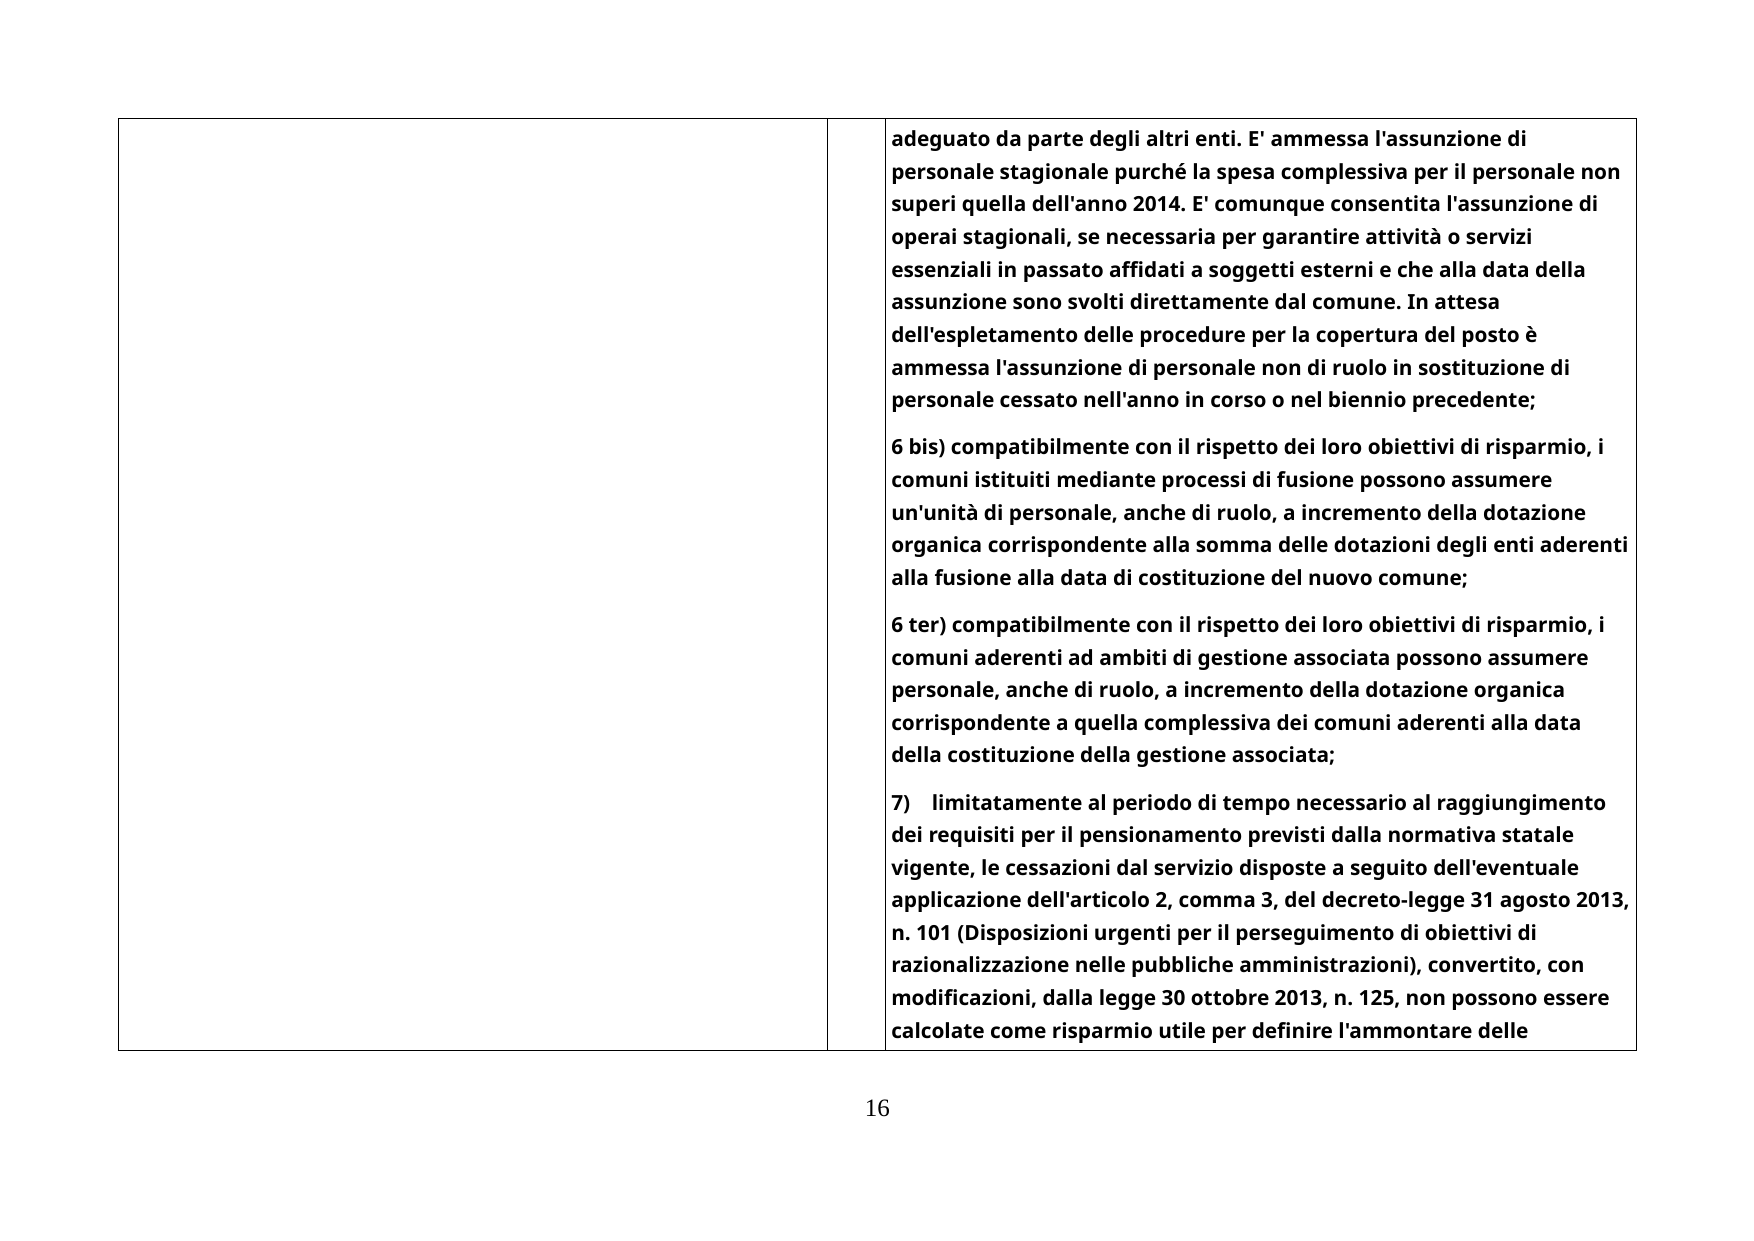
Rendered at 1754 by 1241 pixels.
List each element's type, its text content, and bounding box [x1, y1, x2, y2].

table_cell [119, 119, 827, 1050]
table_cell adeguato da parte degli altri enti. E' ammessa l'assunzione di personale stagionale purché la spesa complessiva per il personale non superi quella dell'anno 2014. E' comunque consentita l'assunzione di operai stagionali, se necessaria per garantire attività o servizi essenziali in passato affidati a soggetti esterni e che alla data della assunzione sono svolti direttamente dal comune. In attesa dell'espletamento delle procedure per la copertura del posto è ammessa l'assunzione di personale non di ruolo in sostituzione di personale cessato nell'anno in corso o nel biennio precedente; 6 bis) compatibilmente con il rispetto dei loro obiettivi di risparmio, i comuni istituiti mediante processi di fusione possono assumere un'unità di personale, anche di ruolo, a incremento della dotazione organica corrispondente alla somma delle dotazioni degli enti aderenti alla fusione alla data di costituzione del nuovo comune; 6 ter) compatibilmente con il rispetto dei loro obiettivi di risparmio, i comuni aderenti ad ambiti di gestione associata possono assumere personale, anche di ruolo, a incremento della dotazione organica corrispondente a quella complessiva dei comuni aderenti alla data della costituzione della gestione associata; 7) limitatamente al periodo di tempo necessario al raggiungimento dei requisiti per il pensionamento previsti dalla normativa statale vigente, le cessazioni dal servizio disposte a seguito dell'eventuale applicazione dell'articolo 2, comma 3, del decreto-legge 31 agosto 2013, n. 101 (Disposizioni urgenti per il perseguimento di obiettivi di razionalizzazione nelle pubbliche amministrazioni), convertito, con modificazioni, dalla legge 30 ottobre 2013, n. 125, non possono essere calcolate come risparmio utile per definire l'ammontare delle [886, 119, 1636, 1050]
table_cell [828, 119, 885, 1050]
